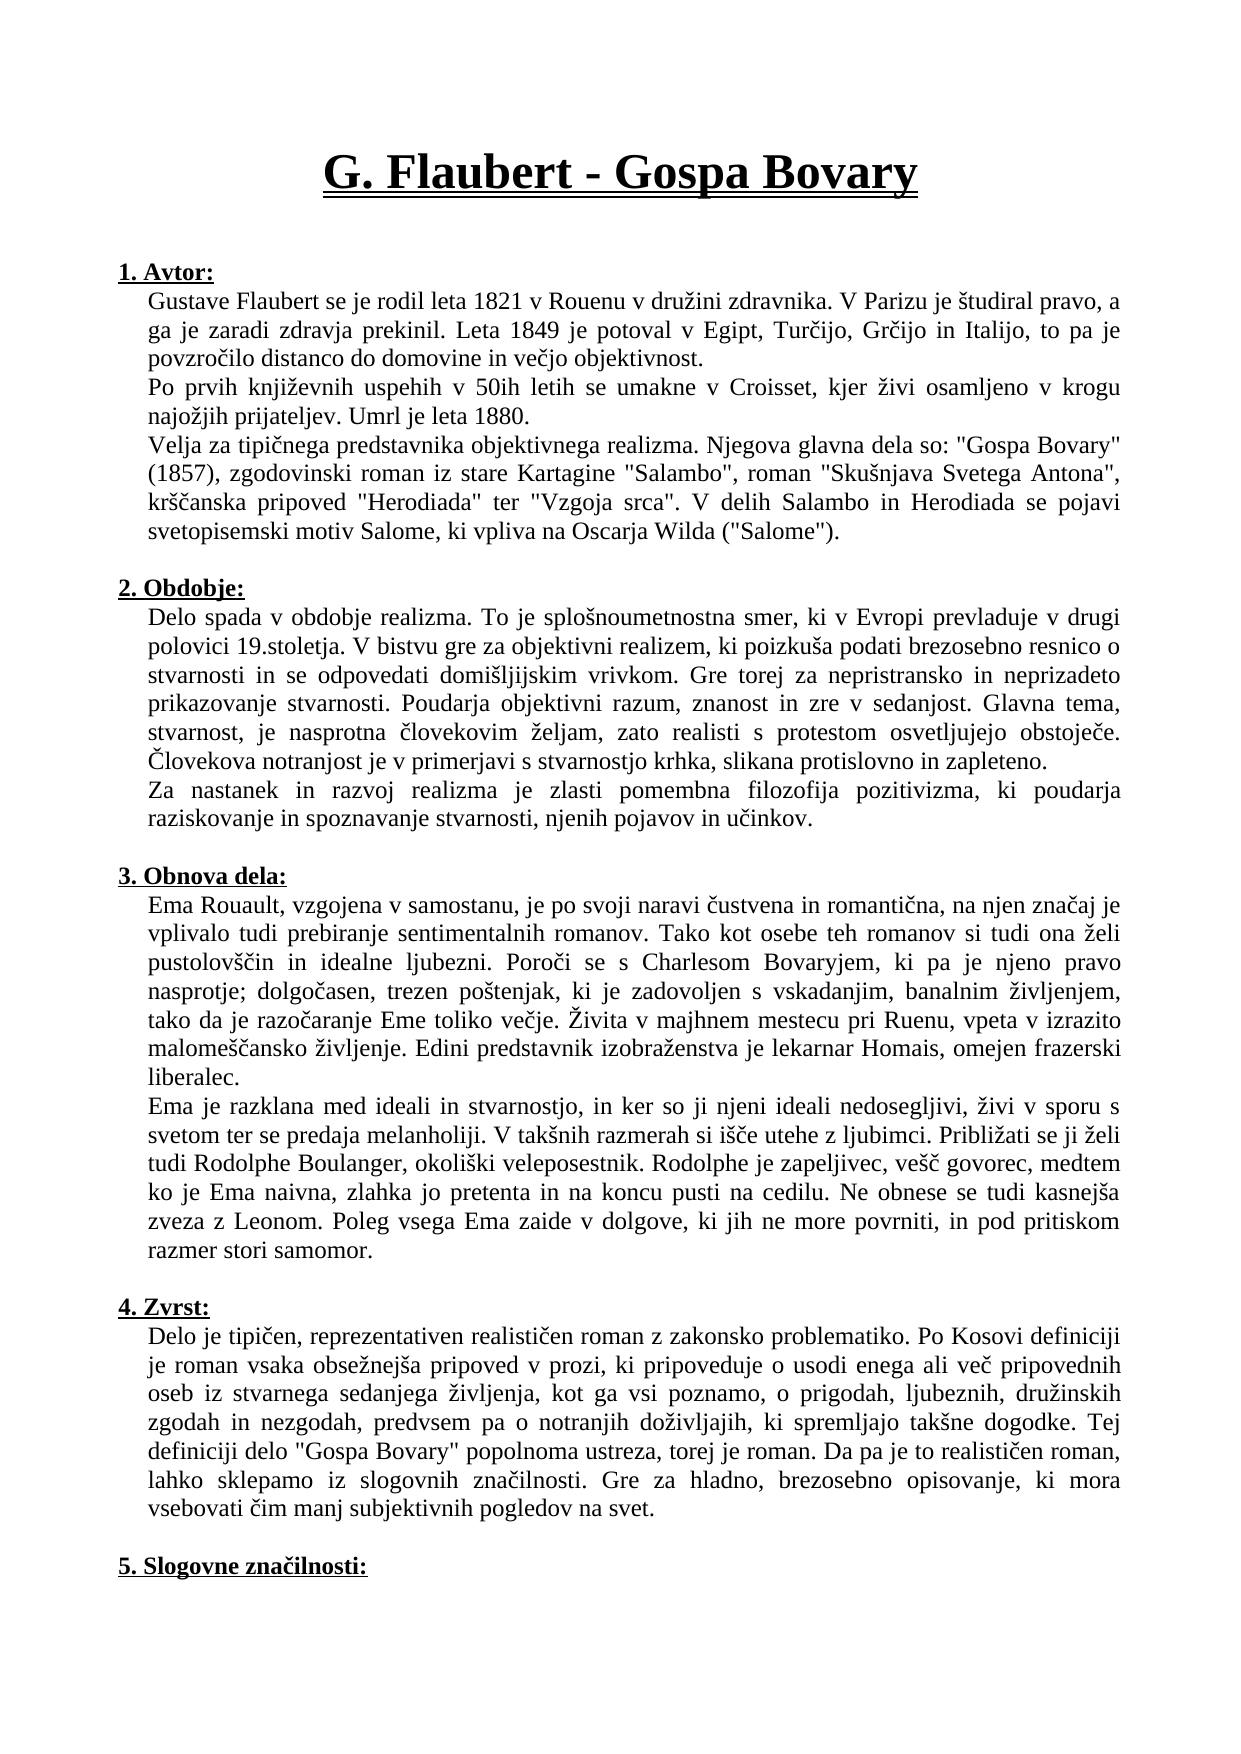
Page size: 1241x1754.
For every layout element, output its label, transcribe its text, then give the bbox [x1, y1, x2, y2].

text Delo je tipičen, reprezentativen realističen roman z zakonsko problematiko. Po Kosovi definiciji je roman vsaka obsežnejša pripoved v prozi, ki pripoveduje o usodi enega ali več pripovednih oseb iz stvarnega sedanjega življenja, kot ga vsi poznamo, o prigodah, ljubeznih, družinskih zgodah in nezgodah, predvsem pa o notranjih doživljajih, ki spremljajo takšne dogodke. Tej definiciji delo "Gospa Bovary" popolnoma ustreza, torej je roman. Da pa je to realističen roman, lahko sklepamo iz slogovnih značilnosti. Gre za hladno, brezosebno opisovanje, ki mora vsebovati čim manj subjektivnih pogledov na svet. [148, 1321, 1122, 1522]
text 1. Avtor: [118, 257, 1122, 286]
text Po prvih književnih uspehih v 50ih letih se umakne v Croisset, kjer živi osamljeno v krogu najožjih prijateljev. Umrl je leta 1880. [148, 372, 1122, 430]
text G. Flaubert - Gospa Bovary [118, 142, 1122, 200]
text Ema Rouault, vzgojena v samostanu, je po svoji naravi čustvena in romantična, na njen značaj je vplivalo tudi prebiranje sentimentalnih romanov. Tako kot osebe teh romanov si tudi ona želi pustolovščin in idealne ljubezni. Poroči se s Charlesom Bovaryjem, ki pa je njeno pravo nasprotje; dolgočasen, trezen poštenjak, ki je zadovoljen s vskadanjim, banalnim življenjem, tako da je razočaranje Eme toliko večje. Živita v majhnem mestecu pri Ruenu, vpeta v izrazito malomeščansko življenje. Edini predstavnik izobraženstva je lekarnar Homais, omejen frazerski liberalec. [148, 890, 1122, 1091]
text 5. Slogovne značilnosti: [118, 1551, 1122, 1580]
text Gustave Flaubert se je rodil leta 1821 v Rouenu v družini zdravnika. V Parizu je študiral pravo, a ga je zaradi zdravja prekinil. Leta 1849 je potoval v Egipt, Turčijo, Grčijo in Italijo, to pa je povzročilo distanco do domovine in večjo objektivnost. [148, 286, 1122, 372]
text 4. Zvrst: [118, 1292, 1122, 1321]
text Delo spada v obdobje realizma. To je splošnoumetnostna smer, ki v Evropi prevladuje v drugi polovici 19.stoletja. V bistvu gre za objektivni realizem, ki poizkuša podati brezosebno resnico o stvarnosti in se odpovedati domišljijskim vrivkom. Gre torej za nepristransko in neprizadeto prikazovanje stvarnosti. Poudarja objektivni razum, znanost in zre v sedanjost. Glavna tema, stvarnost, je nasprotna človekovim željam, zato realisti s protestom osvetljujejo obstoječe. Človekova notranjost je v primerjavi s stvarnostjo krhka, slikana protislovno in zapleteno. [148, 602, 1122, 775]
text 2. Obdobje: [118, 573, 1122, 602]
text Za nastanek in razvoj realizma je zlasti pomembna filozofija pozitivizma, ki poudarja raziskovanje in spoznavanje stvarnosti, njenih pojavov in učinkov. [148, 775, 1122, 832]
text Velja za tipičnega predstavnika objektivnega realizma. Njegova glavna dela so: "Gospa Bovary" (1857), zgodovinski roman iz stare Kartagine "Salambo", roman "Skušnjava Svetega Antona", krščanska pripoved "Herodiada" ter "Vzgoja srca". V delih Salambo in Herodiada se pojavi svetopisemski motiv Salome, ki vpliva na Oscarja Wilda ("Salome"). [148, 430, 1122, 545]
text Ema je razklana med ideali in stvarnostjo, in ker so ji njeni ideali nedosegljivi, živi v sporu s svetom ter se predaja melanholiji. V takšnih razmerah si išče utehe z ljubimci. Približati se ji želi tudi Rodolphe Boulanger, okoliški veleposestnik. Rodolphe je zapeljivec, vešč govorec, medtem ko je Ema naivna, zlahka jo pretenta in na koncu pusti na cedilu. Ne obnese se tudi kasnejša zveza z Leonom. Poleg vsega Ema zaide v dolgove, ki jih ne more povrniti, in pod pritiskom razmer stori samomor. [148, 1091, 1122, 1263]
text 3. Obnova dela: [118, 861, 1122, 890]
